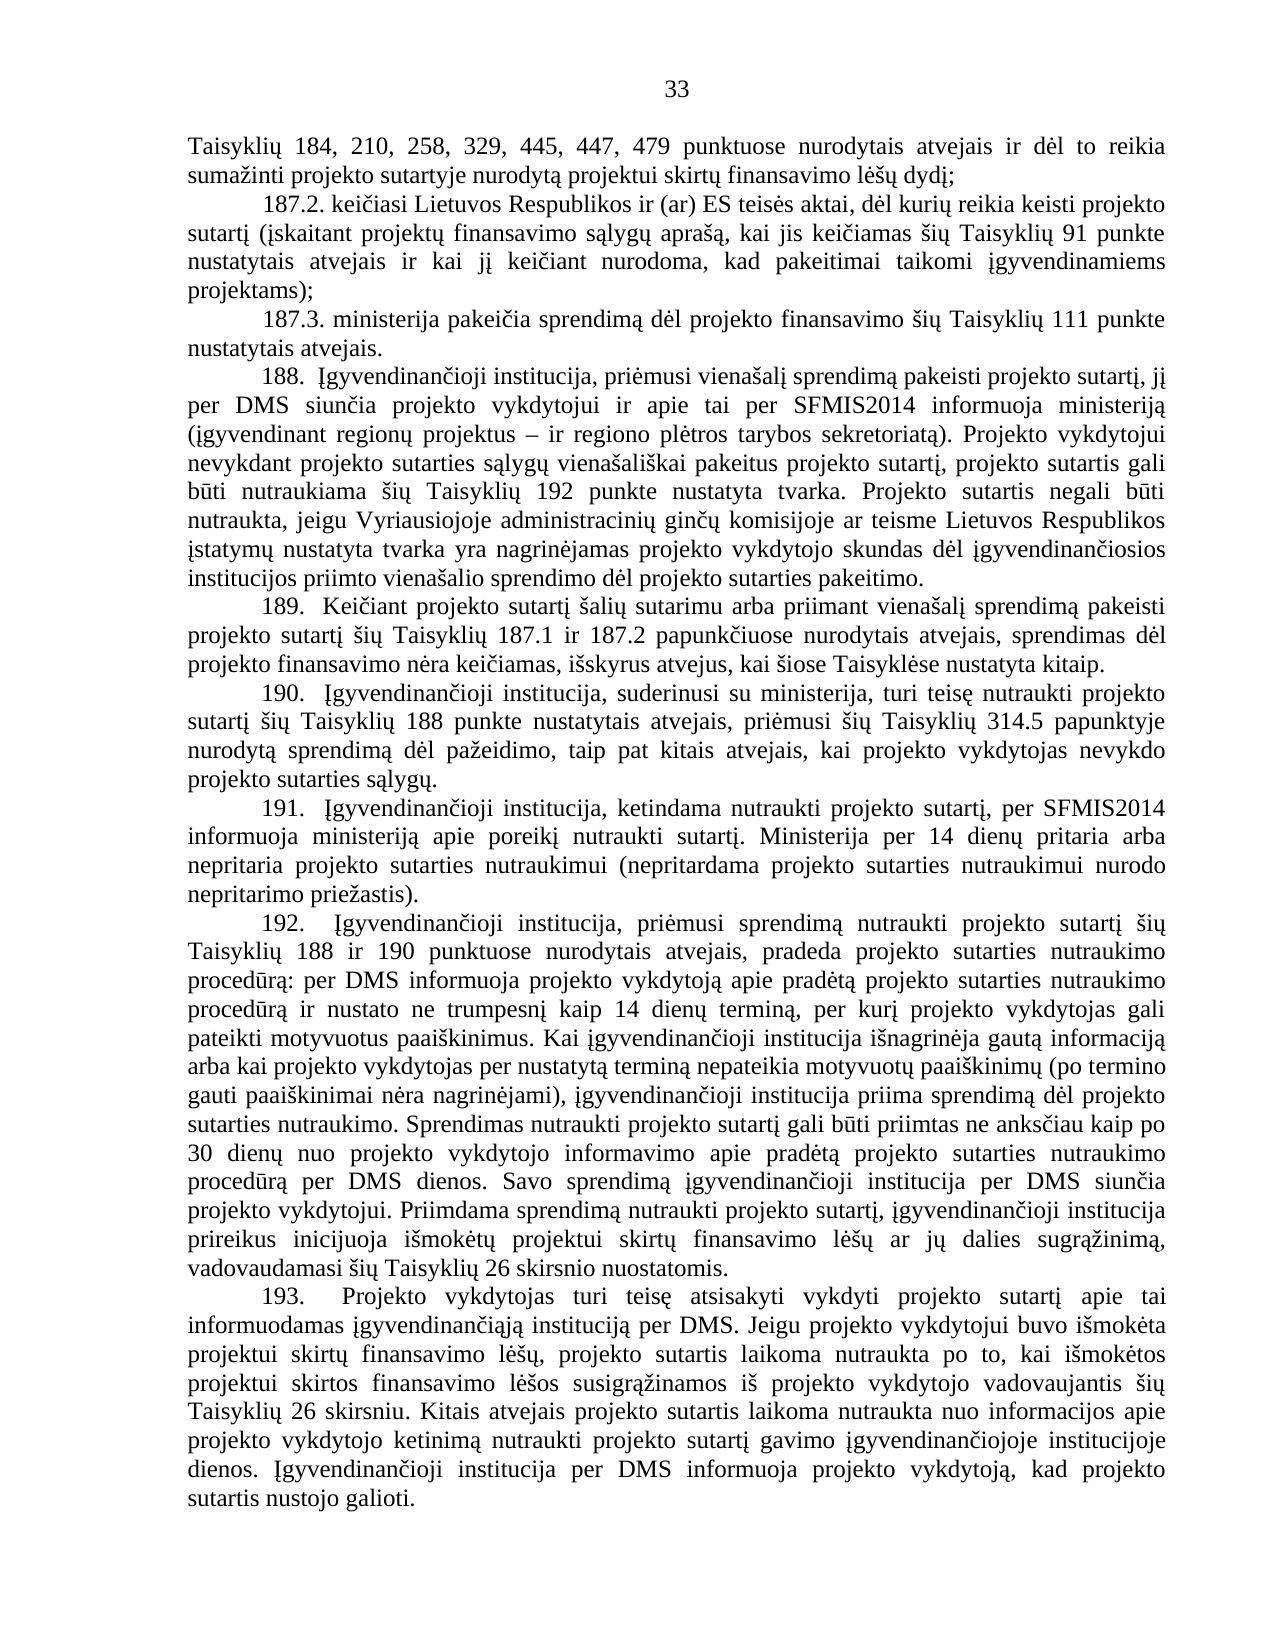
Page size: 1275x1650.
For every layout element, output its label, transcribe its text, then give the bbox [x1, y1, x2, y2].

text 191. Įgyvendinančioji institucija, ketindama nutraukti projekto sutartį, per SFMIS2014 informuoja ministeriją apie poreikį nutraukti sutartį. Ministerija per 14 dienų pritaria arba nepritaria projekto sutarties nutraukimui (nepritardama projekto sutarties nutraukimui nurodo nepritarimo priežastis). [187, 793, 1167, 908]
text Taisyklių 184, 210, 258, 329, 445, 447, 479 punktuose nurodytais atvejais ir dėl to reikia sumažinti projekto sutartyje nurodytą projektui skirtų finansavimo lėšų dydį; [187, 131, 1167, 189]
text 190. Įgyvendinančioji institucija, suderinusi su ministerija, turi teisę nutraukti projekto sutartį šių Taisyklių 188 punkte nustatytais atvejais, priėmusi šių Taisyklių 314.5 papunktyje nurodytą sprendimą dėl pažeidimo, taip pat kitais atvejais, kai projekto vykdytojas nevykdo projekto sutarties sąlygų. [187, 678, 1167, 793]
text 187.3. ministerija pakeičia sprendimą dėl projekto finansavimo šių Taisyklių 111 punkte nustatytais atvejais. [187, 304, 1167, 361]
text 188. Įgyvendinančioji institucija, priėmusi vienašalį sprendimą pakeisti projekto sutartį, jį per DMS siunčia projekto vykdytojui ir apie tai per SFMIS2014 informuoja ministeriją (įgyvendinant regionų projektus – ir regiono plėtros tarybos sekretoriatą). Projekto vykdytojui nevykdant projekto sutarties sąlygų vienašališkai pakeitus projekto sutartį, projekto sutartis gali būti nutraukiama šių Taisyklių 192 punkte nustatyta tvarka. Projekto sutartis negali būti nutraukta, jeigu Vyriausiojoje administracinių ginčų komisijoje ar teisme Lietuvos Respublikos įstatymų nustatyta tvarka yra nagrinėjamas projekto vykdytojo skundas dėl įgyvendinančiosios institucijos priimto vienašalio sprendimo dėl projekto sutarties pakeitimo. [187, 361, 1167, 591]
text 192. Įgyvendinančioji institucija, priėmusi sprendimą nutraukti projekto sutartį šių Taisyklių 188 ir 190 punktuose nurodytais atvejais, pradeda projekto sutarties nutraukimo procedūrą: per DMS informuoja projekto vykdytoją apie pradėtą projekto sutarties nutraukimo procedūrą ir nustato ne trumpesnį kaip 14 dienų terminą, per kurį projekto vykdytojas gali pateikti motyvuotus paaiškinimus. Kai įgyvendinančioji institucija išnagrinėja gautą informaciją arba kai projekto vykdytojas per nustatytą terminą nepateikia motyvuotų paaiškinimų (po termino gauti paaiškinimai nėra nagrinėjami), įgyvendinančioji institucija priima sprendimą dėl projekto sutarties nutraukimo. Sprendimas nutraukti projekto sutartį gali būti priimtas ne anksčiau kaip po 30 dienų nuo projekto vykdytojo informavimo apie pradėtą projekto sutarties nutraukimo procedūrą per DMS dienos. Savo sprendimą įgyvendinančioji institucija per DMS siunčia projekto vykdytojui. Priimdama sprendimą nutraukti projekto sutartį, įgyvendinančioji institucija prireikus inicijuoja išmokėtų projektui skirtų finansavimo lėšų ar jų dalies sugrąžinimą, vadovaudamasi šių Taisyklių 26 skirsnio nuostatomis. [187, 908, 1167, 1281]
text 189. Keičiant projekto sutartį šalių sutarimu arba priimant vienašalį sprendimą pakeisti projekto sutartį šių Taisyklių 187.1 ir 187.2 papunkčiuose nurodytais atvejais, sprendimas dėl projekto finansavimo nėra keičiamas, išskyrus atvejus, kai šiose Taisyklėse nustatyta kitaip. [187, 591, 1167, 678]
text 187.2. keičiasi Lietuvos Respublikos ir (ar) ES teisės aktai, dėl kurių reikia keisti projekto sutartį (įskaitant projektų finansavimo sąlygų aprašą, kai jis keičiamas šių Taisyklių 91 punkte nustatytais atvejais ir kai jį keičiant nurodoma, kad pakeitimai taikomi įgyvendinamiems projektams); [187, 189, 1167, 304]
text 193. Projekto vykdytojas turi teisę atsisakyti vykdyti projekto sutartį apie tai informuodamas įgyvendinančiąją instituciją per DMS. Jeigu projekto vykdytojui buvo išmokėta projektui skirtų finansavimo lėšų, projekto sutartis laikoma nutraukta po to, kai išmokėtos projektui skirtos finansavimo lėšos susigrąžinamos iš projekto vykdytojo vadovaujantis šių Taisyklių 26 skirsniu. Kitais atvejais projekto sutartis laikoma nutraukta nuo informacijos apie projekto vykdytojo ketinimą nutraukti projekto sutartį gavimo įgyvendinančiojoje institucijoje dienos. Įgyvendinančioji institucija per DMS informuoja projekto vykdytoją, kad projekto sutartis nustojo galioti. [187, 1281, 1167, 1511]
